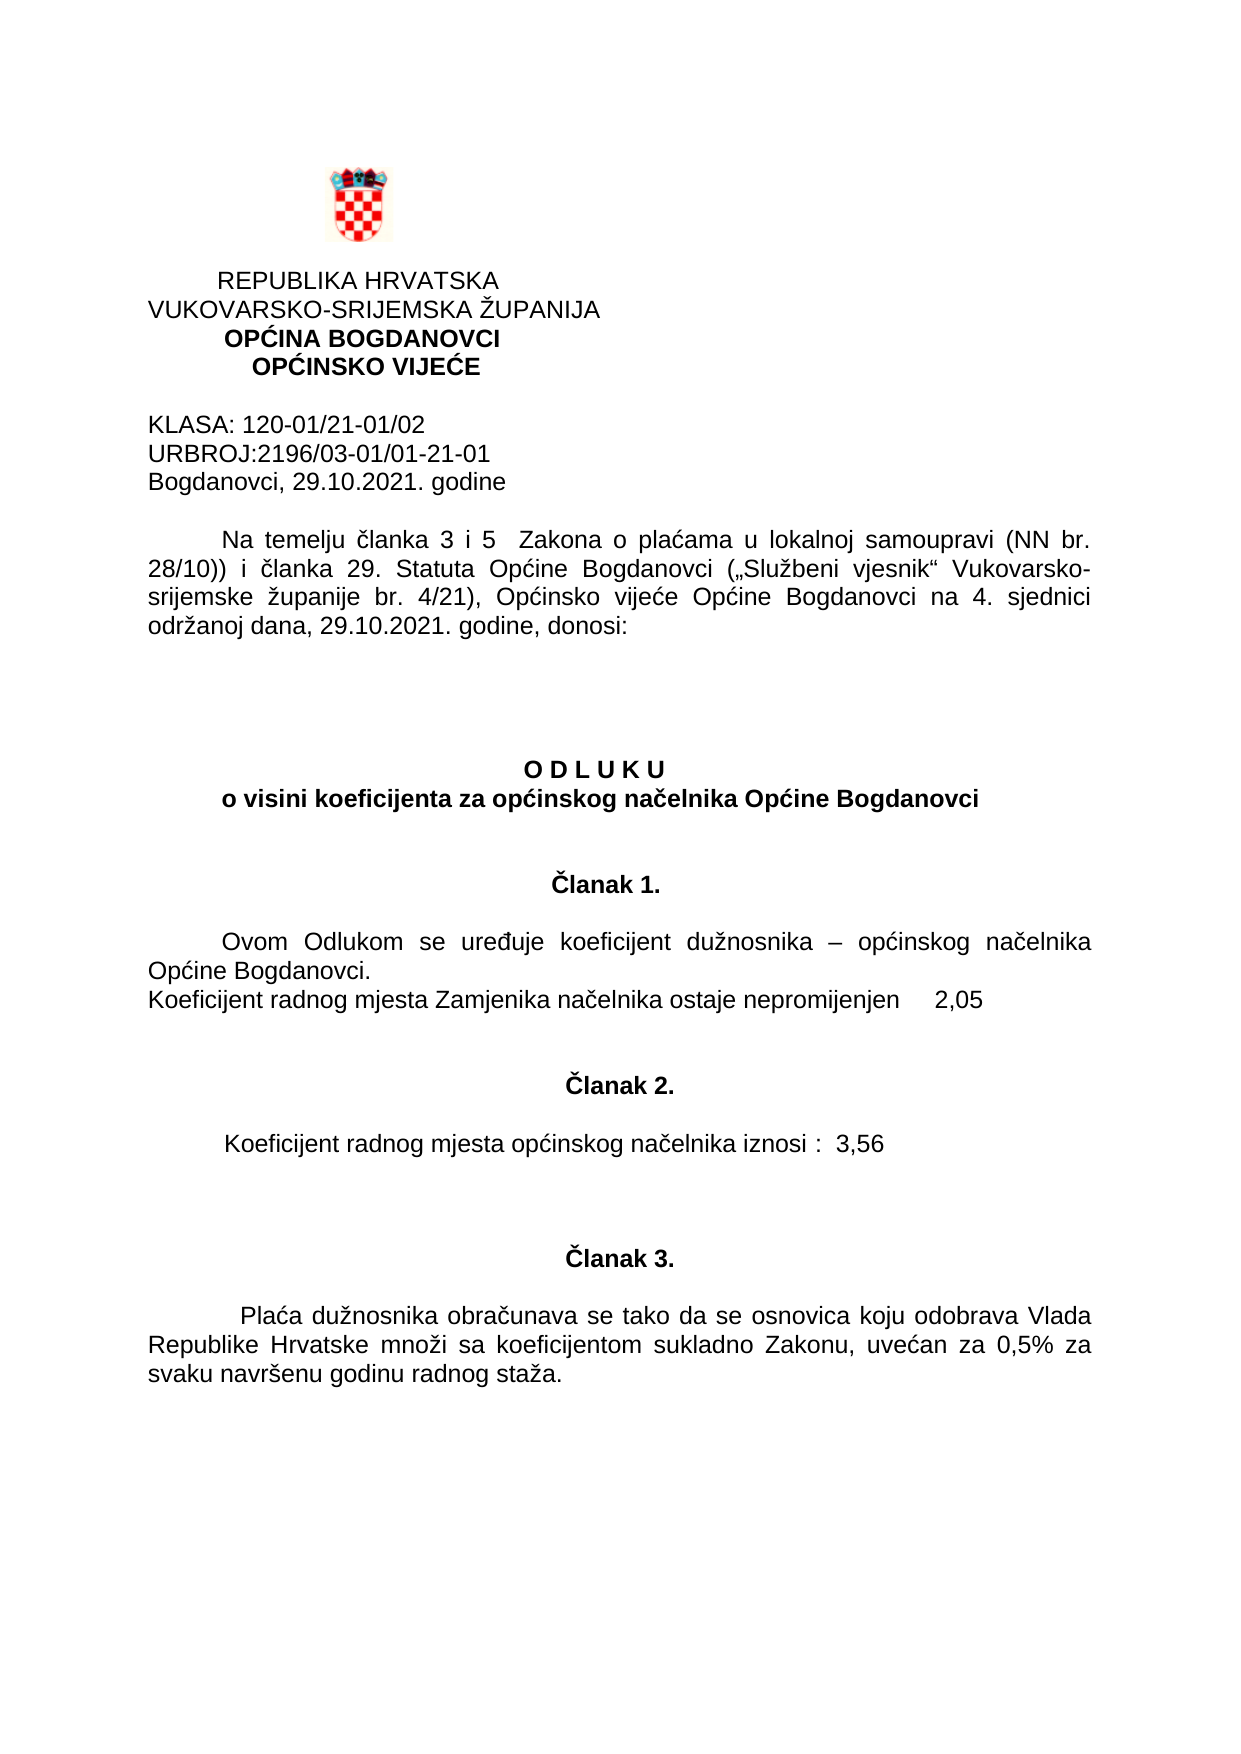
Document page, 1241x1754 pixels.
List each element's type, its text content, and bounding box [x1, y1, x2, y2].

text Članak 3. [148, 1243, 1093, 1272]
text Ovom Odlukom se uređuje koeficijent dužnosnika – općinskog načelnika Općine Bogdanovci. [148, 927, 1093, 985]
text Plaća dužnosnika obračunava se tako da se osnovica koju odobrava Vlada Republike Hrvatske množi sa koeficijentom sukladno Zakonu, uvećan za 0,5% za svaku navršenu godinu radnog staža. [148, 1301, 1093, 1387]
text OPĆINA BOGDANOVCI [148, 323, 1093, 352]
text REPUBLIKA HRVATSKA [148, 266, 1093, 295]
text Bogdanovci, 29.10.2021. godine [148, 467, 1093, 496]
text URBROJ:2196/03-01/01-21-01 [148, 438, 1093, 467]
text Članak 2. [148, 1071, 1093, 1100]
text OPĆINSKO VIJEĆE [148, 352, 1093, 381]
text O D L U K U [148, 755, 1093, 783]
text Koeficijent radnog mjesta Zamjenika načelnika ostaje nepromijenjen 2,05 [148, 985, 1093, 1013]
text Na temelju članka 3 i 5 Zakona o plaćama u lokalnoj samoupravi (NN br. 28/10)) i članka 29. Statuta Općine Bogdanovci („Službeni vjesnik“ Vukovarsko-srijemske županije br. 4/21), Općinsko vijeće Općine Bogdanovci na 4. sjednici održanoj dana, 29.10.2021. godine, donosi: [148, 525, 1093, 640]
text KLASA: 120-01/21-01/02 [148, 410, 1093, 438]
text o visini koeficijenta za općinskog načelnika Općine Bogdanovci [148, 783, 1093, 812]
text Članak 1. [148, 870, 1093, 898]
text VUKOVARSKO-SRIJEMSKA ŽUPANIJA [148, 295, 1093, 323]
text Koeficijent radnog mjesta općinskog načelnika iznosi : 3,56 [148, 1128, 1093, 1157]
